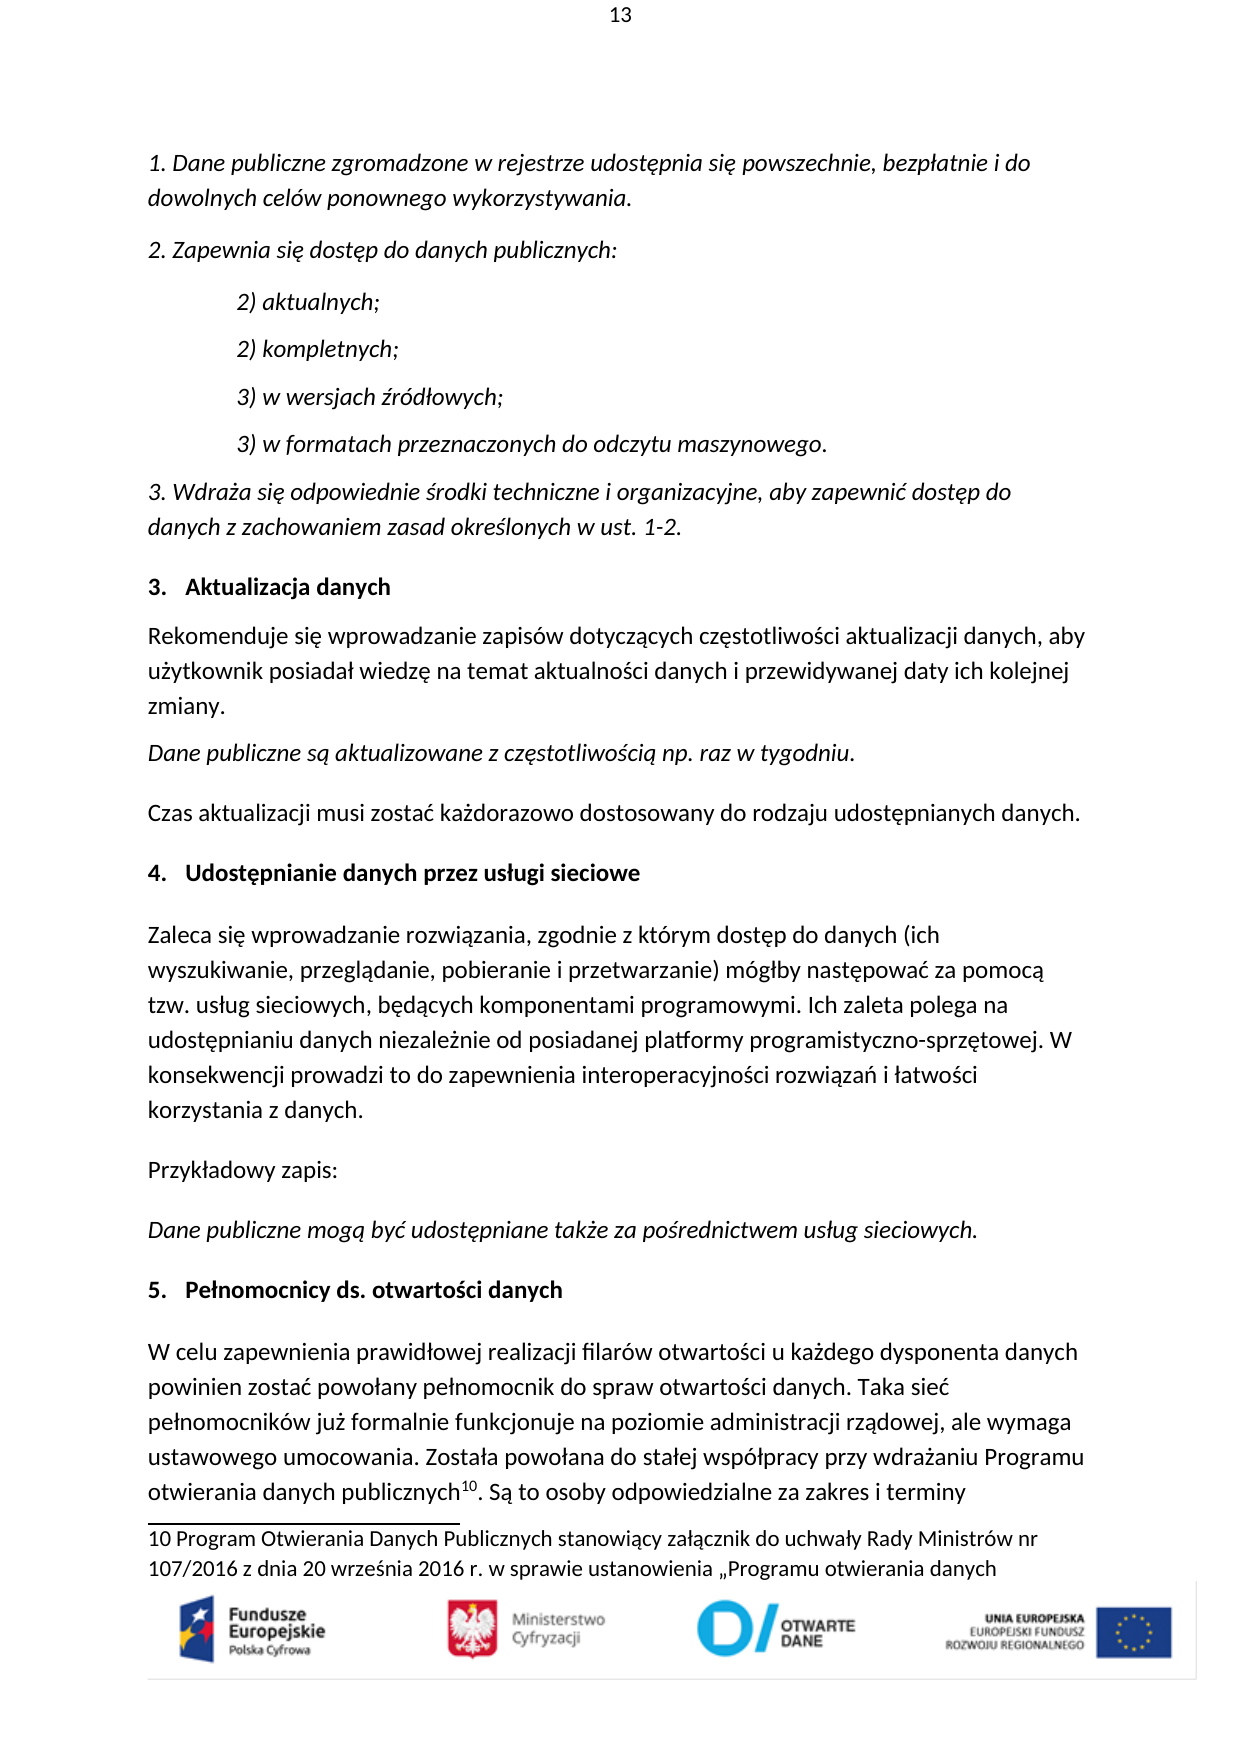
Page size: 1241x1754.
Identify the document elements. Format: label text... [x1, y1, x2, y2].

list 3) w formatach przeznaczonych do odczytu maszynowego. [236, 428, 1093, 459]
text 1. Dane publiczne zgromadzone w rejestrze udostępnia się powszechnie, bezpłatnie i do dowolnych celów ponownego wykorzystywania. [148, 148, 1093, 213]
text Przykładowy zapis: [148, 1154, 1093, 1184]
list Dane publiczne są aktualizowane z częstotliwością np. raz w tygodniu. [148, 737, 1093, 768]
text Dane publiczne mogą być udostępniane także za pośrednictwem usług sieciowych. [148, 1214, 1093, 1244]
text Zaleca się wprowadzanie rozwiązania, zgodnie z którym dostęp do danych (ich wyszukiwanie, przeglądanie, pobieranie i przetwarzanie) mógłby następować za pomocą tzw. usług sieciowych, będących komponentami programowymi. Ich zaleta polega na udostępnianiu danych niezależnie od posiadanej platformy programistyczno-sprzętowej. W konsekwencji prowadzi to do zapewnienia interoperacyjności rozwiązań i łatwości korzystania z danych. [148, 919, 1093, 1124]
list Udostępnianie danych przez usługi sieciowe [148, 857, 1093, 888]
text Program Otwierania Danych Publicznych stanowiący załącznik do uchwały Rady Ministrów nr 107/2016 z dnia 20 września 2016 r. w sprawie ustanowienia „Programu otwierania danych [148, 1524, 1093, 1581]
text Czas aktualizacji musi zostać każdorazowo dostosowany do rodzaju udostępnianych danych. [148, 797, 1093, 828]
text 2. Zapewnia się dostęp do danych publicznych: [148, 234, 1093, 265]
list Pełnomocnicy ds. otwartości danych [148, 1274, 1093, 1304]
list 3. Wdraża się odpowiednie środki techniczne i organizacyjne, aby zapewnić dostęp do danych z zachowaniem zasad określonych w ust. 1-2. [148, 476, 1093, 541]
list 3) w wersjach źródłowych; [236, 381, 1093, 411]
list 2) aktualnych; [236, 286, 1093, 316]
list 2) kompletnych; [236, 333, 1093, 364]
list Aktualizacja danych [148, 571, 1093, 601]
list Rekomenduje się wprowadzanie zapisów dotyczących częstotliwości aktualizacji danych, aby użytkownik posiadał wiedzę na temat aktualności danych i przewidywanej daty ich kolejnej zmiany. [148, 620, 1093, 721]
text W celu zapewnienia prawidłowej realizacji filarów otwartości u każdego dysponenta danych powinien zostać powołany pełnomocnik do spraw otwartości danych. Taka sieć pełnomocników już formalnie funkcjonuje na poziomie administracji rządowej, ale wymaga ustawowego umocowania. Została powołana do stałej współpracy przy wdrażaniu Programu otwierania danych publicznych. Są to osoby odpowiedzialne za zakres i terminy [148, 1336, 1093, 1506]
